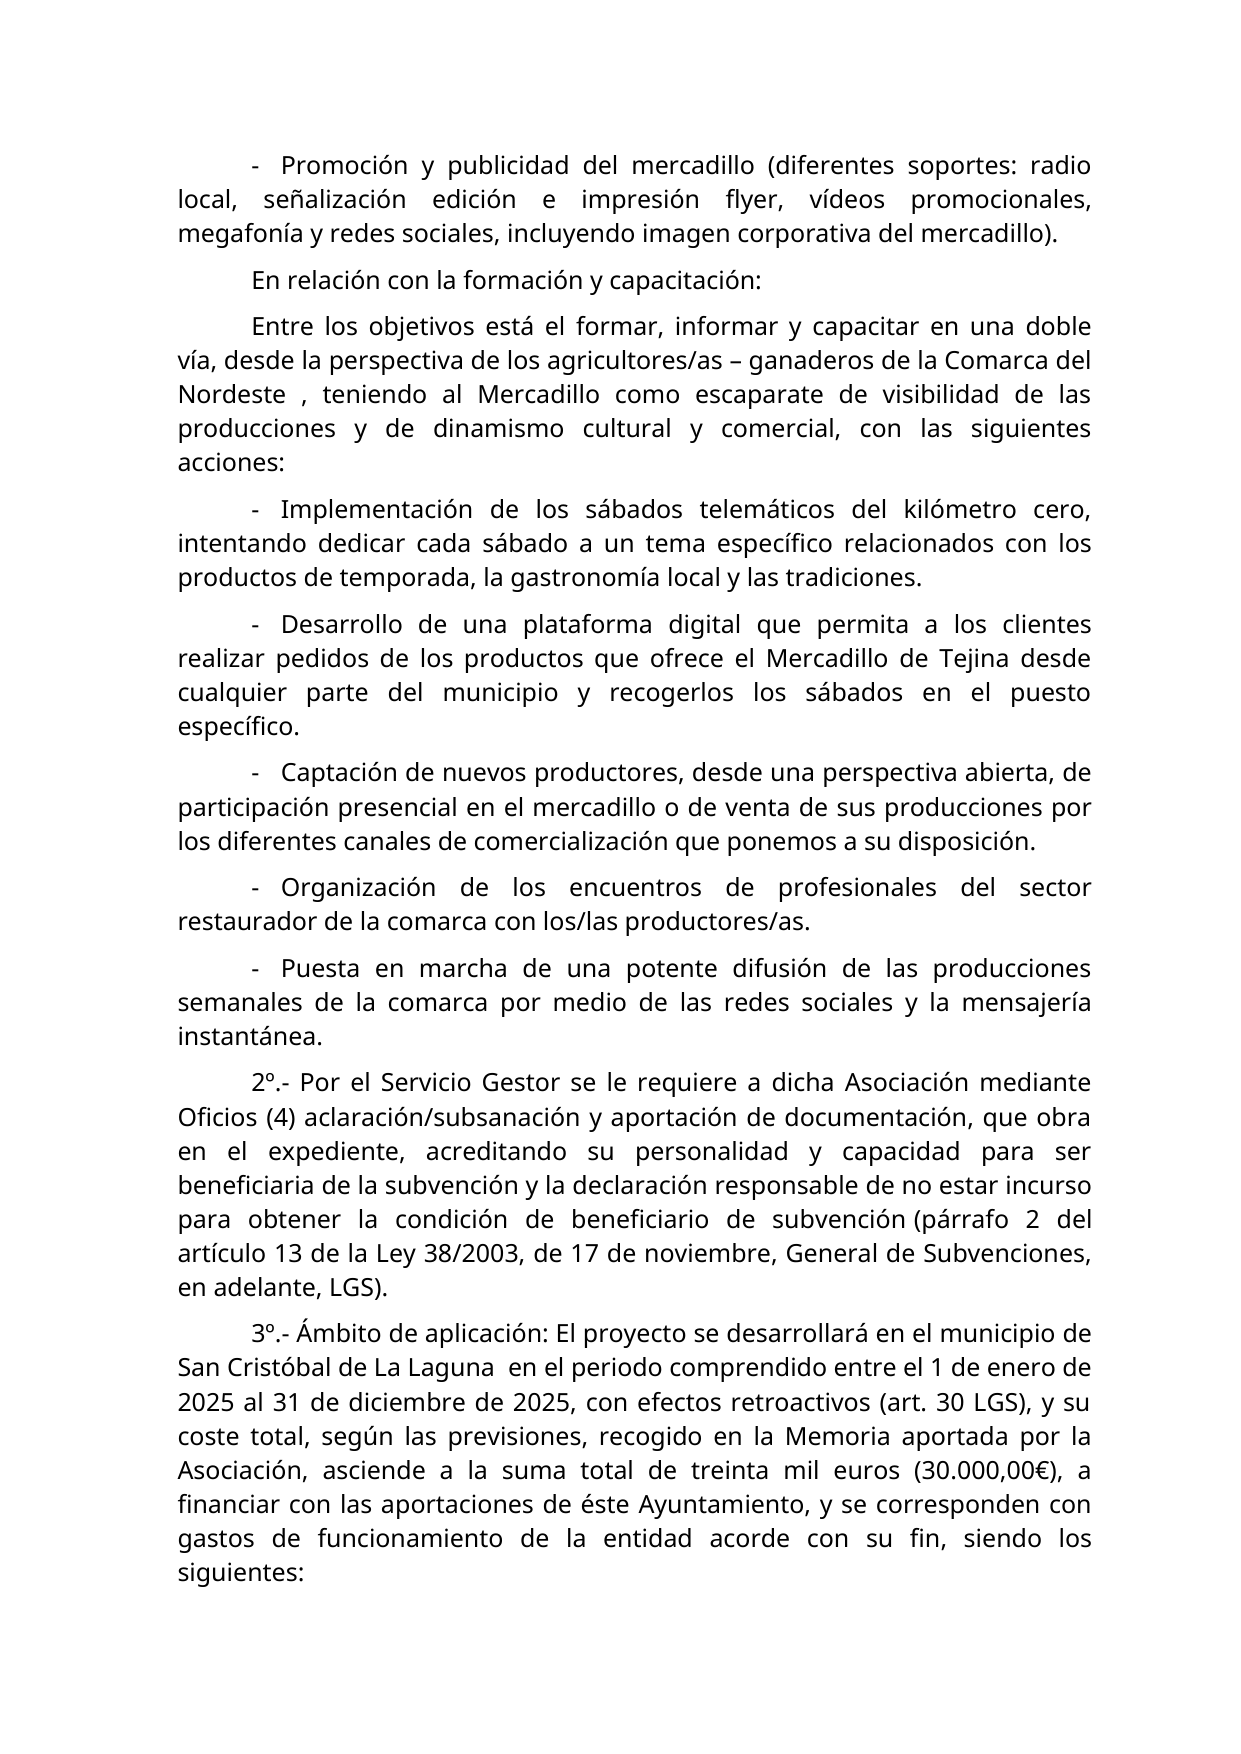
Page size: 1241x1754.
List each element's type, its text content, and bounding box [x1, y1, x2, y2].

text En relación con la formación y capacitación: [177, 262, 1093, 296]
text 3º.- Ámbito de aplicación: El proyecto se desarrollará en el municipio de San Cristóbal de La Laguna en el periodo comprendido entre el 1 de enero de 2025 al 31 de diciembre de 2025, con efectos retroactivos (art. 30 LGS), y su coste total, según las previsiones, recogido en la Memoria aportada por la Asociación, asciende a la suma total de treinta mil euros (30.000,00€), a financiar con las aportaciones de éste Ayuntamiento, y se corresponden con gastos de funcionamiento de la entidad acorde con su fin, siendo los siguientes: [177, 1316, 1093, 1588]
text Entre los objetivos está el formar, informar y capacitar en una doble vía, desde la perspectiva de los agricultores/as – ganaderos de la Comarca del Nordeste , teniendo al Mercadillo como escaparate de visibilidad de las producciones y de dinamismo cultural y comercial, con las siguientes acciones: [177, 309, 1093, 479]
list Desarrollo de una plataforma digital que permita a los clientes realizar pedidos de los productos que ofrece el Mercadillo de Tejina desde cualquier parte del municipio y recogerlos los sábados en el puesto específico. [177, 606, 1093, 743]
text 2º.- Por el Servicio Gestor se le requiere a dicha Asociación mediante Oficios (4) aclaración/subsanación y aportación de documentación, que obra en el expediente, acreditando su personalidad y capacidad para ser beneficiaria de la subvención y la declaración responsable de no estar incurso para obtener la condición de beneficiario de subvención (párrafo 2 del artículo 13 de la Ley 38/2003, de 17 de noviembre, General de Subvenciones, en adelante, LGS). [177, 1065, 1093, 1303]
list Promoción y publicidad del mercadillo (diferentes soportes: radio local, señalización edición e impresión flyer, vídeos promocionales, megafonía y redes sociales, incluyendo imagen corporativa del mercadillo). [177, 148, 1093, 250]
list Captación de nuevos productores, desde una perspectiva abierta, de participación presencial en el mercadillo o de venta de sus producciones por los diferentes canales de comercialización que ponemos a su disposición. [177, 755, 1093, 857]
list Organización de los encuentros de profesionales del sector restaurador de la comarca con los/las productores/as. [177, 870, 1093, 938]
list Implementación de los sábados telemáticos del kilómetro cero, intentando dedicar cada sábado a un tema específico relacionados con los productos de temporada, la gastronomía local y las tradiciones. [177, 492, 1093, 594]
list Puesta en marcha de una potente difusión de las producciones semanales de la comarca por medio de las redes sociales y la mensajería instantánea. [177, 950, 1093, 1053]
